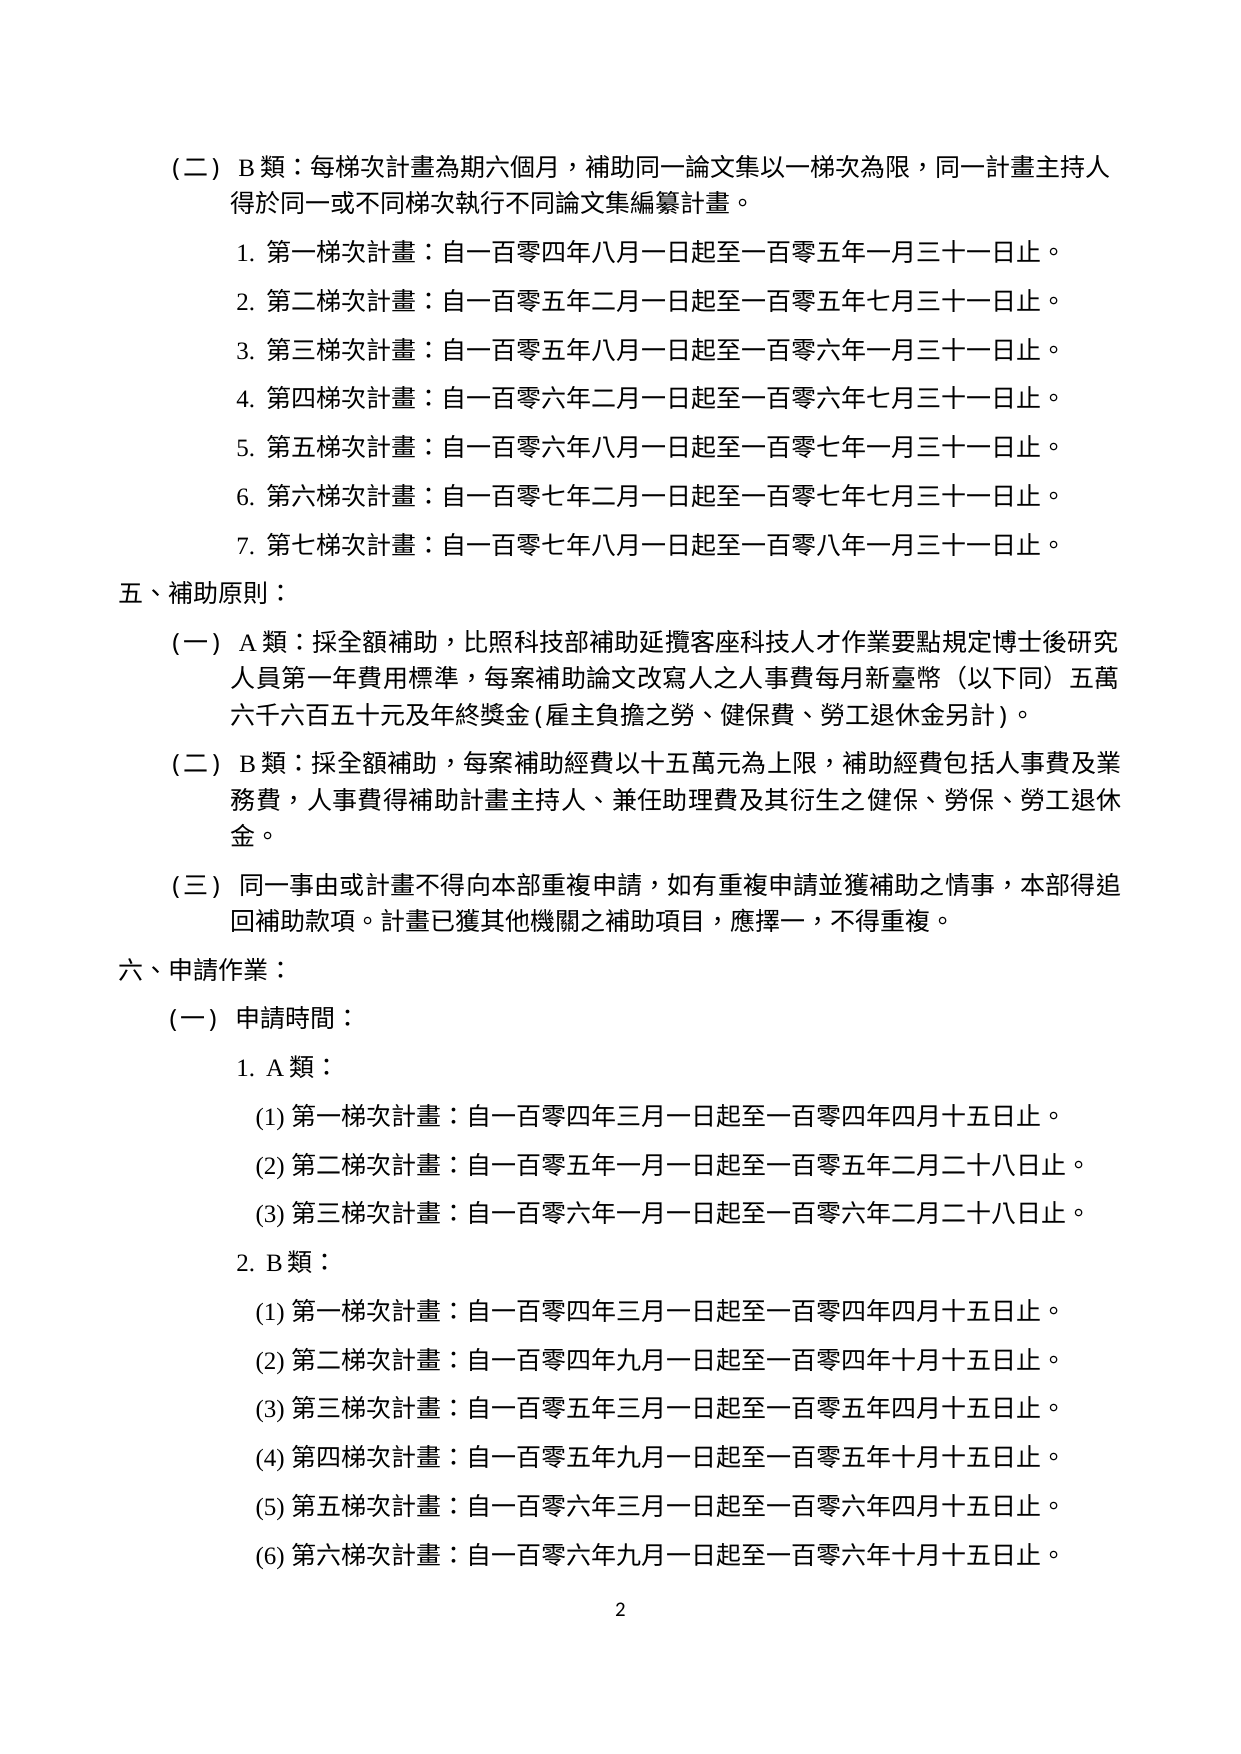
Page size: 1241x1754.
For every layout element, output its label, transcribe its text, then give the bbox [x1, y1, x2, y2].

text 五、補助原則： [118, 574, 1122, 610]
text (5) 第五梯次計畫：自一百零六年三月一日起至一百零六年四月十五日止。 [255, 1486, 1122, 1523]
text (6) 第六梯次計畫：自一百零六年九月一日起至一百零六年十月十五日止。 [255, 1535, 1122, 1571]
text (一) A類：採全額補助，比照科技部補助延攬客座科技人才作業要點規定博士後研究人員第一年費用標準，每案補助論文改寫人之人事費每月新臺幣（以下同）五萬六千六百五十元及年終獎金(雇主負擔之勞、健保費、勞工退休金另計)。 [168, 623, 1122, 731]
text (2) 第二梯次計畫：自一百零五年一月一日起至一百零五年二月二十八日止。 [255, 1145, 1122, 1181]
text (1) 第一梯次計畫：自一百零四年三月一日起至一百零四年四月十五日止。 [255, 1096, 1122, 1133]
list 第四梯次計畫：自一百零六年二月一日起至一百零六年七月三十一日止。 [236, 379, 1122, 415]
text (3) 第三梯次計畫：自一百零五年三月一日起至一百零五年四月十五日止。 [255, 1389, 1122, 1425]
list 第七梯次計畫：自一百零七年八月一日起至一百零八年一月三十一日止。 [236, 525, 1122, 561]
text (二) B類：採全額補助，每案補助經費以十五萬元為上限，補助經費包括人事費及業務費，人事費得補助計畫主持人、兼任助理費及其衍生之健保、勞保、勞工退休金。 [168, 744, 1122, 853]
list 第二梯次計畫：自一百零五年二月一日起至一百零五年七月三十一日止。 [236, 281, 1122, 318]
list B類： [236, 1243, 1122, 1279]
text (1) 第一梯次計畫：自一百零四年三月一日起至一百零四年四月十五日止。 [255, 1291, 1122, 1328]
list 第六梯次計畫：自一百零七年二月一日起至一百零七年七月三十一日止。 [236, 476, 1122, 513]
list 第五梯次計畫：自一百零六年八月一日起至一百零七年一月三十一日止。 [236, 428, 1122, 464]
text 六、申請作業： [118, 950, 1122, 986]
list A類： [236, 1048, 1122, 1084]
list 第一梯次計畫：自一百零四年八月一日起至一百零五年一月三十一日止。 [236, 233, 1122, 269]
text (3) 第三梯次計畫：自一百零六年一月一日起至一百零六年二月二十八日止。 [255, 1194, 1122, 1230]
text (一) 申請時間： [165, 999, 1122, 1035]
list 第三梯次計畫：自一百零五年八月一日起至一百零六年一月三十一日止。 [236, 330, 1122, 366]
text (4) 第四梯次計畫：自一百零五年九月一日起至一百零五年十月十五日止。 [255, 1438, 1122, 1474]
text (二) B類：每梯次計畫為期六個月，補助同一論文集以一梯次為限，同一計畫主持人得於同一或不同梯次執行不同論文集編纂計畫。 [168, 148, 1122, 220]
text (2) 第二梯次計畫：自一百零四年九月一日起至一百零四年十月十五日止。 [255, 1340, 1122, 1376]
text (三) 同一事由或計畫不得向本部重複申請，如有重複申請並獲補助之情事，本部得追回補助款項。計畫已獲其他機關之補助項目，應擇一，不得重複。 [168, 865, 1122, 938]
